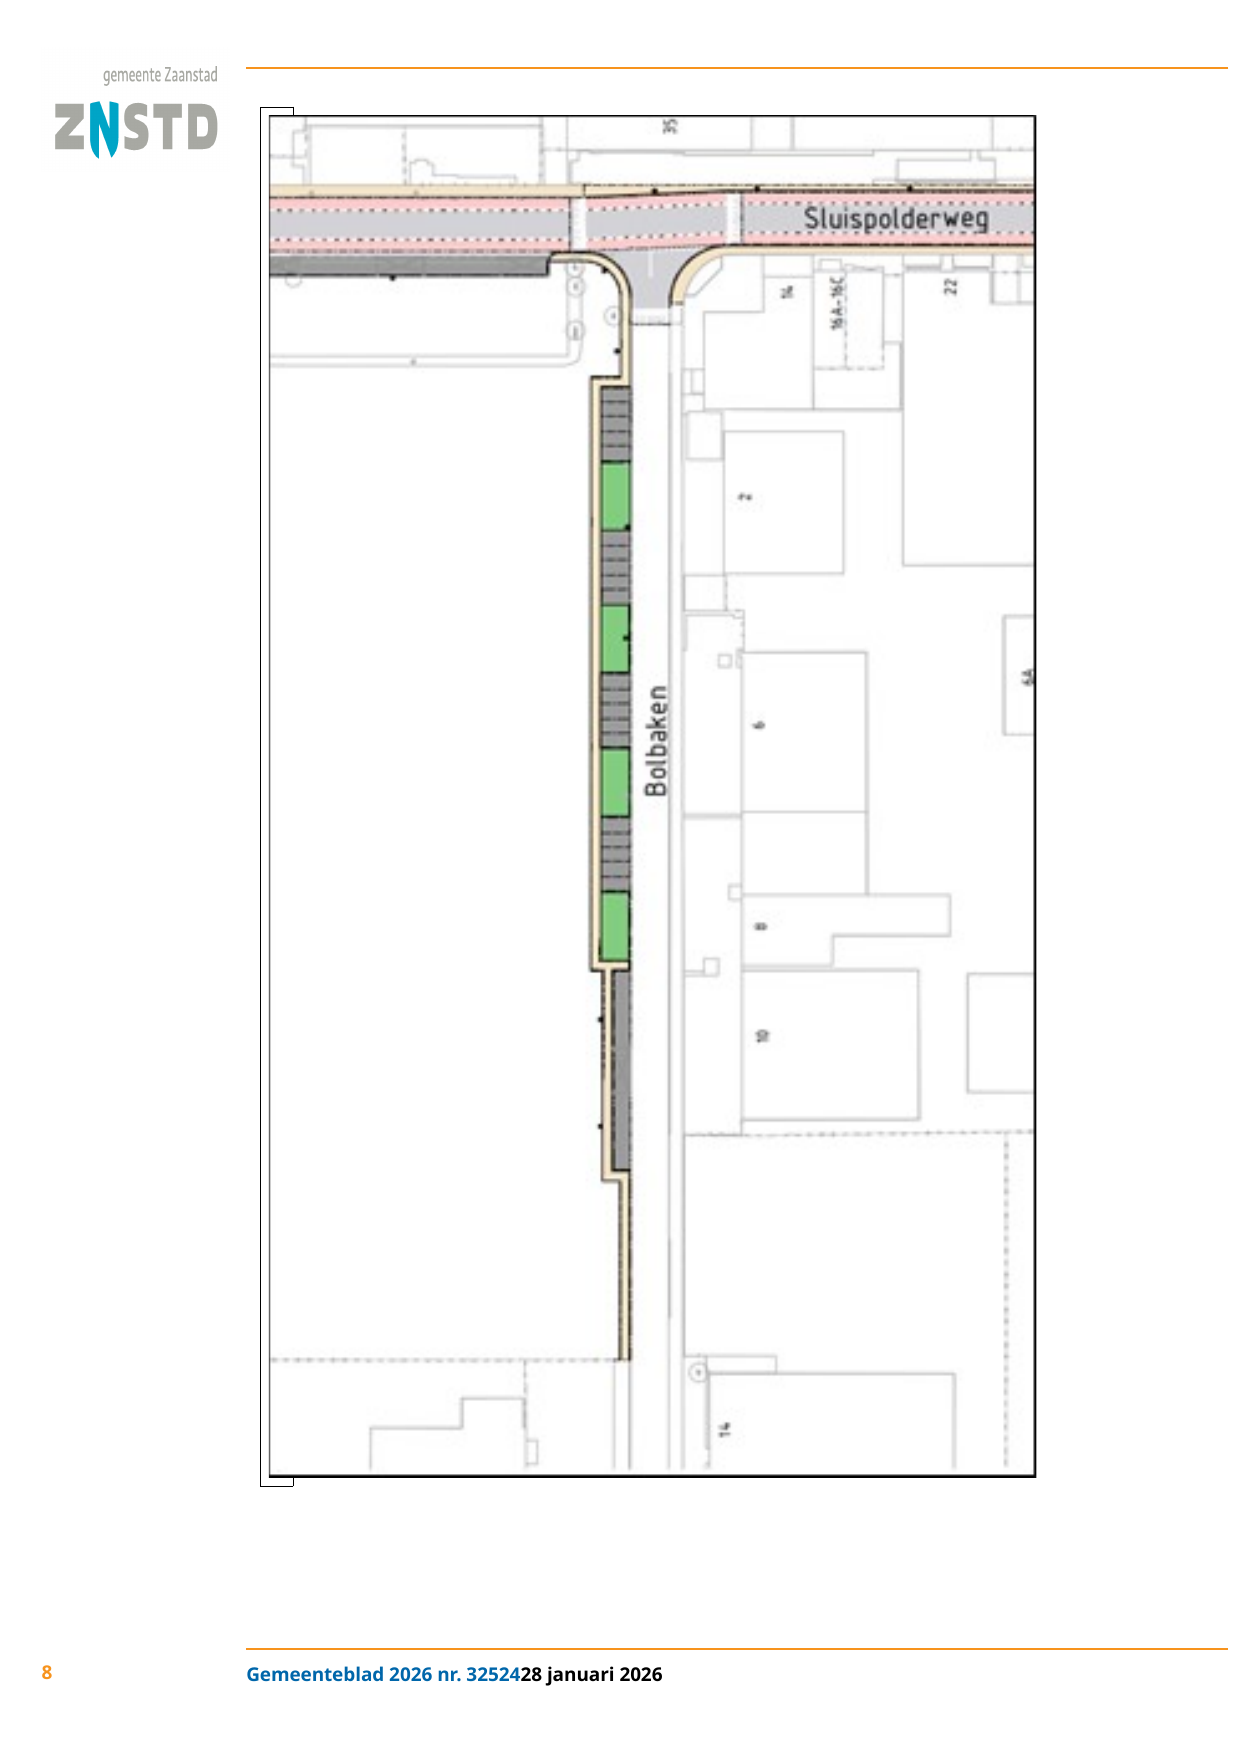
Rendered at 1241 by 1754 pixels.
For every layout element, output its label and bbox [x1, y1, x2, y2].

picture [268, 115, 1037, 1478]
picture [41, 47, 231, 172]
